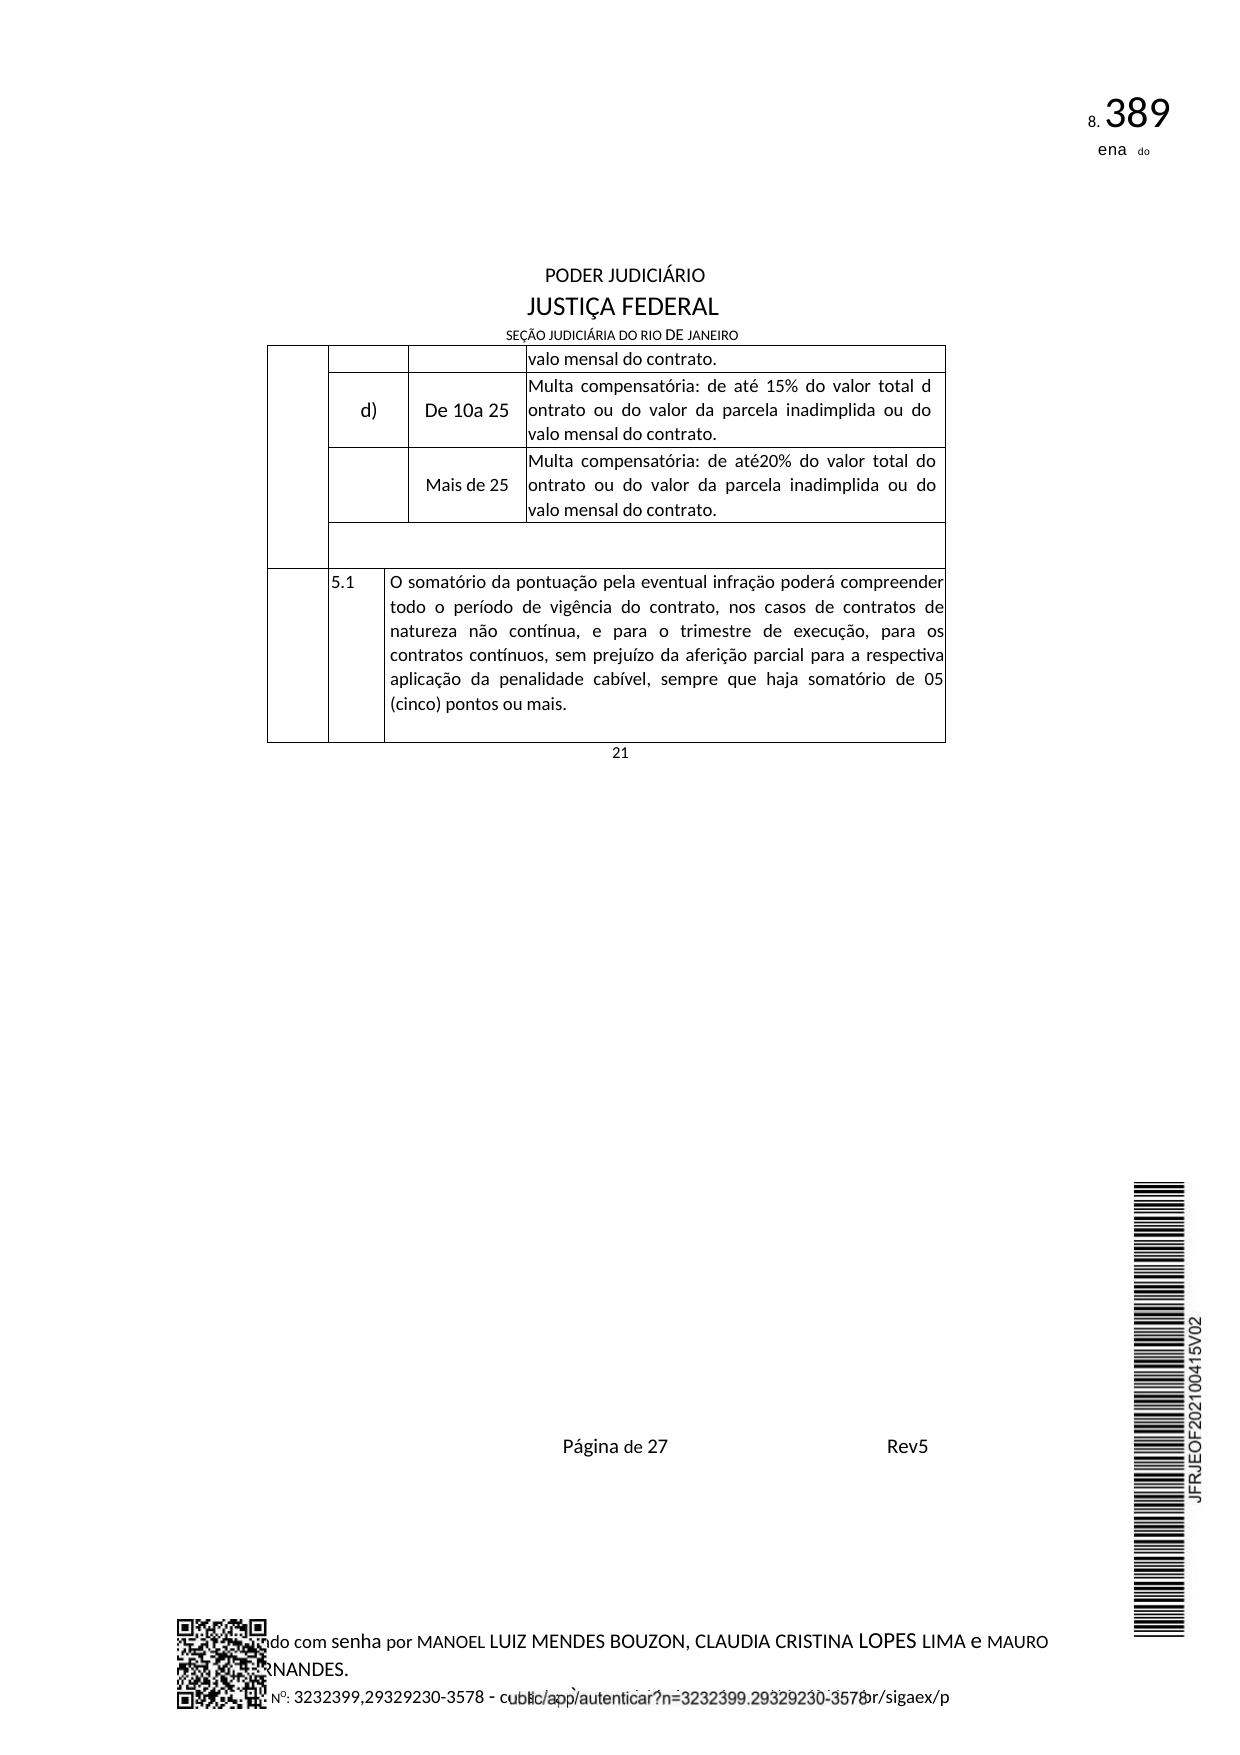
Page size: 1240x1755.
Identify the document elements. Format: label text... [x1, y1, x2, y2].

text 21 [612, 743, 1089, 763]
table_cell [329, 448, 408, 522]
table_cell [268, 569, 328, 742]
table_cell d) [329, 373, 408, 447]
table_cell [268, 346, 328, 568]
table_cell Multa compensatória: de até20% do valor total do ontrato ou do valor da parcela inadimplida ou do valo mensal do contrato. [527, 448, 945, 522]
table_cell [409, 346, 526, 371]
table_cell O somatório da pontuação pela eventual infraçäo poderá compreender todo o período de vigência do contrato, nos casos de contratos de natureza não contínua, e para o trimestre de execução, para os contratos contínuos, sem prejuízo da aferição parcial para a respectiva aplicação da penalidade cabível, sempre que haja somatório de 05 (cinco) pontos ou mais. [385, 569, 945, 742]
table_cell De 10a 25 [409, 373, 526, 447]
table_cell 5.1 [329, 569, 384, 742]
table_cell [329, 346, 408, 371]
table_cell valo mensal do contrato. [527, 346, 945, 371]
table_cell [329, 523, 945, 568]
table_cell Mais de 25 [409, 448, 526, 522]
table_cell Multa compensatória: de até 15% do valor total d ontrato ou do valor da parcela inadimplida ou do valo mensal do contrato. [527, 373, 945, 447]
